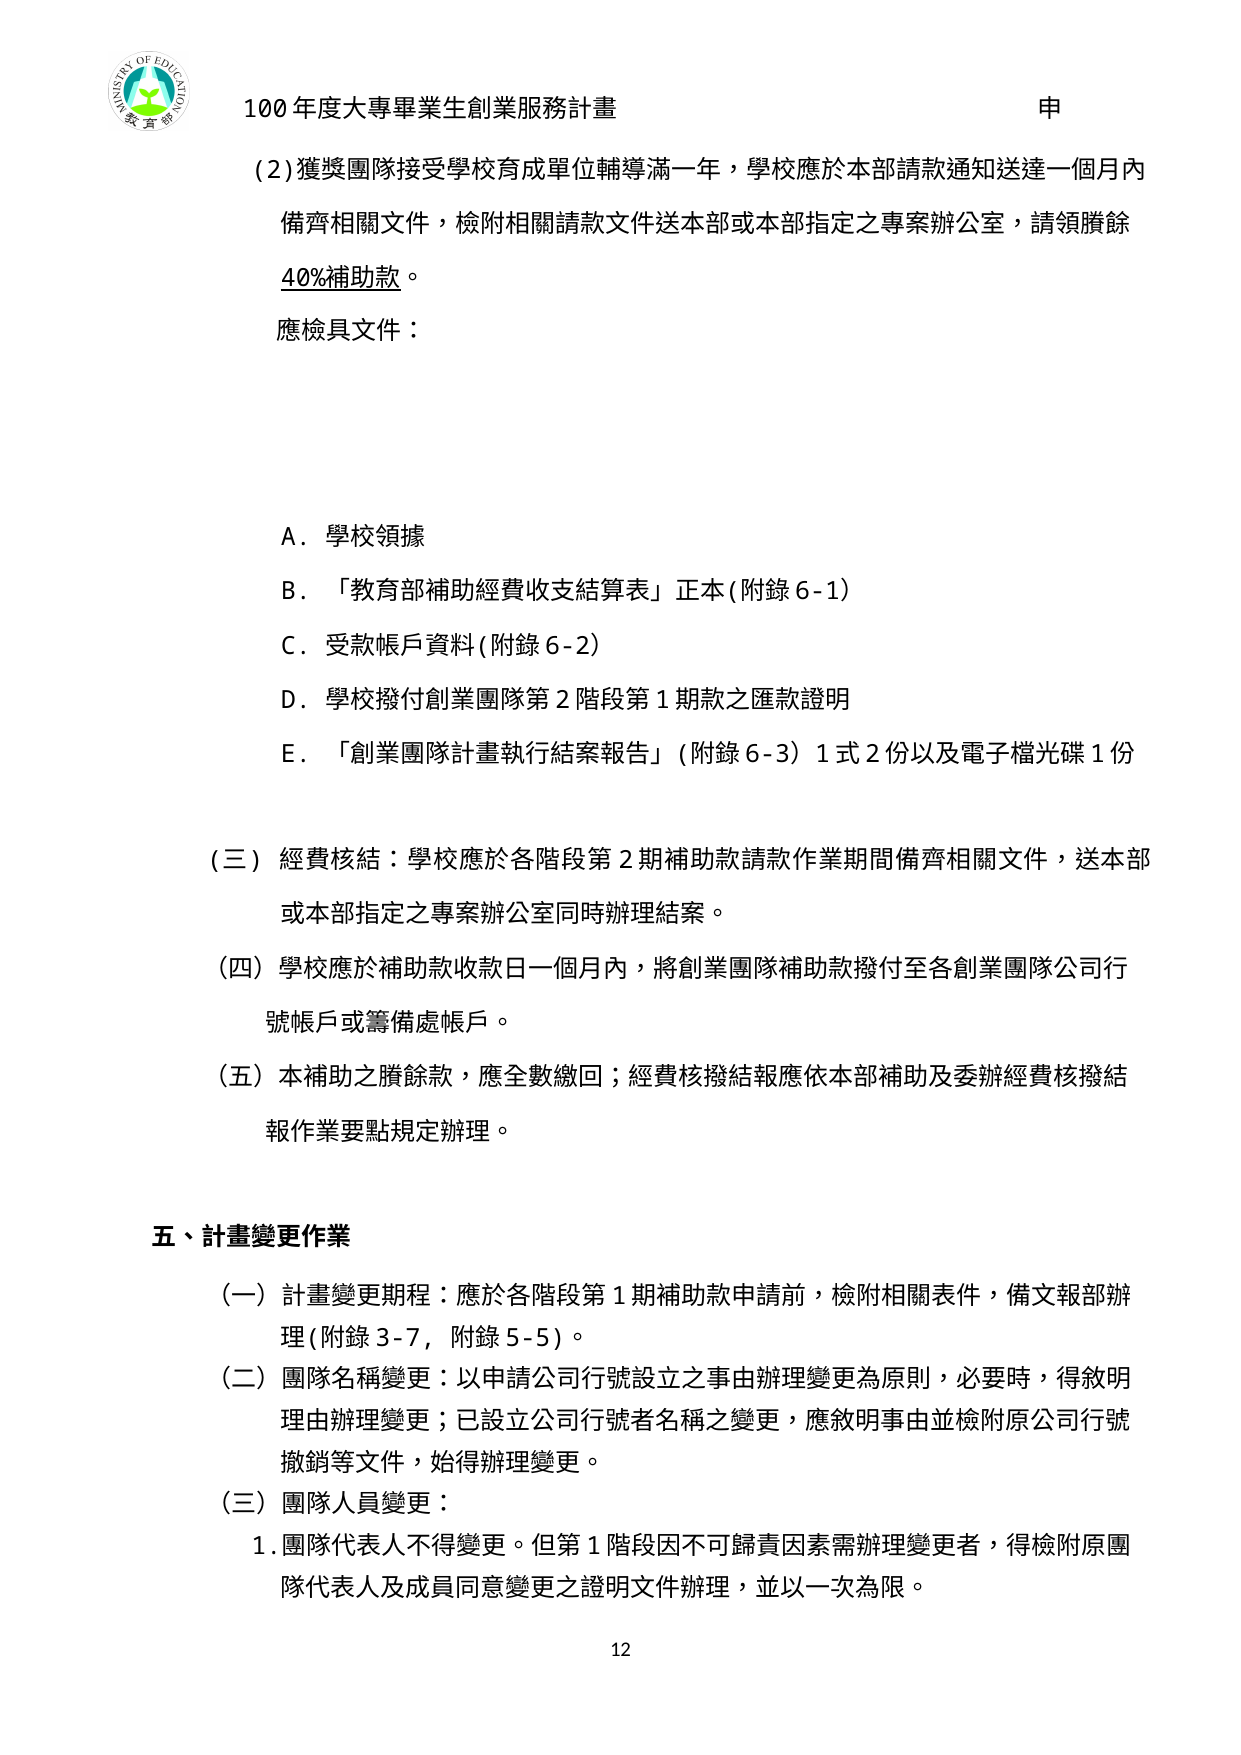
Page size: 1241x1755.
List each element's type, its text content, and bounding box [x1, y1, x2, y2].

text （三）團隊人員變更： [206, 1479, 1152, 1521]
text （二）團隊名稱變更：以申請公司行號設立之事由辦理變更為原則，必要時，得敘明理由辦理變更；已設立公司行號者名稱之變更，應敘明事由並檢附原公司行號撤銷等文件，始得辦理變更。 [206, 1354, 1152, 1479]
text (2)獲獎團隊接受學校育成單位輔導滿一年，學校應於本部請款通知送達一個月內備齊相關文件，檢附相關請款文件送本部或本部指定之專案辦公室，請領賸餘40%補助款。 [251, 118, 1152, 294]
text （五）本補助之賸餘款，應全數繳回；經費核撥結報應依本部補助及委辦經費核撥結報作業要點規定辦理。 [203, 1057, 1152, 1147]
list 受款帳戶資料(附錄6-2） [281, 625, 1152, 661]
text 應檢具文件： [276, 312, 1152, 346]
text （一）計畫變更期程：應於各階段第1期補助款申請前，檢附相關表件，備文報部辦理(附錄3-7, 附錄5-5)。 [206, 1271, 1152, 1354]
list 學校撥付創業團隊第2階段第1期款之匯款證明 [281, 679, 1152, 716]
list 學校領據 [281, 516, 1152, 553]
text (三) 經費核結：學校應於各階段第2期補助款請款作業期間備齊相關文件，送本部或本部指定之專案辦公室同時辦理結案。 [207, 839, 1152, 930]
text （四）學校應於補助款收款日一個月內，將創業團隊補助款撥付至各創業團隊公司行號帳戶或籌備處帳戶。 [203, 948, 1152, 1039]
text 1.團隊代表人不得變更。但第1階段因不可歸責因素需辦理變更者，得檢附原團隊代表人及成員同意變更之證明文件辦理，並以一次為限。 [251, 1521, 1152, 1604]
list 「創業團隊計畫執行結案報告」(附錄6-3）1式2份以及電子檔光碟1份 [281, 734, 1152, 770]
text 五、計畫變更作業 [89, 1217, 1152, 1253]
list 「教育部補助經費收支結算表」正本(附錄6-1） [281, 571, 1152, 607]
